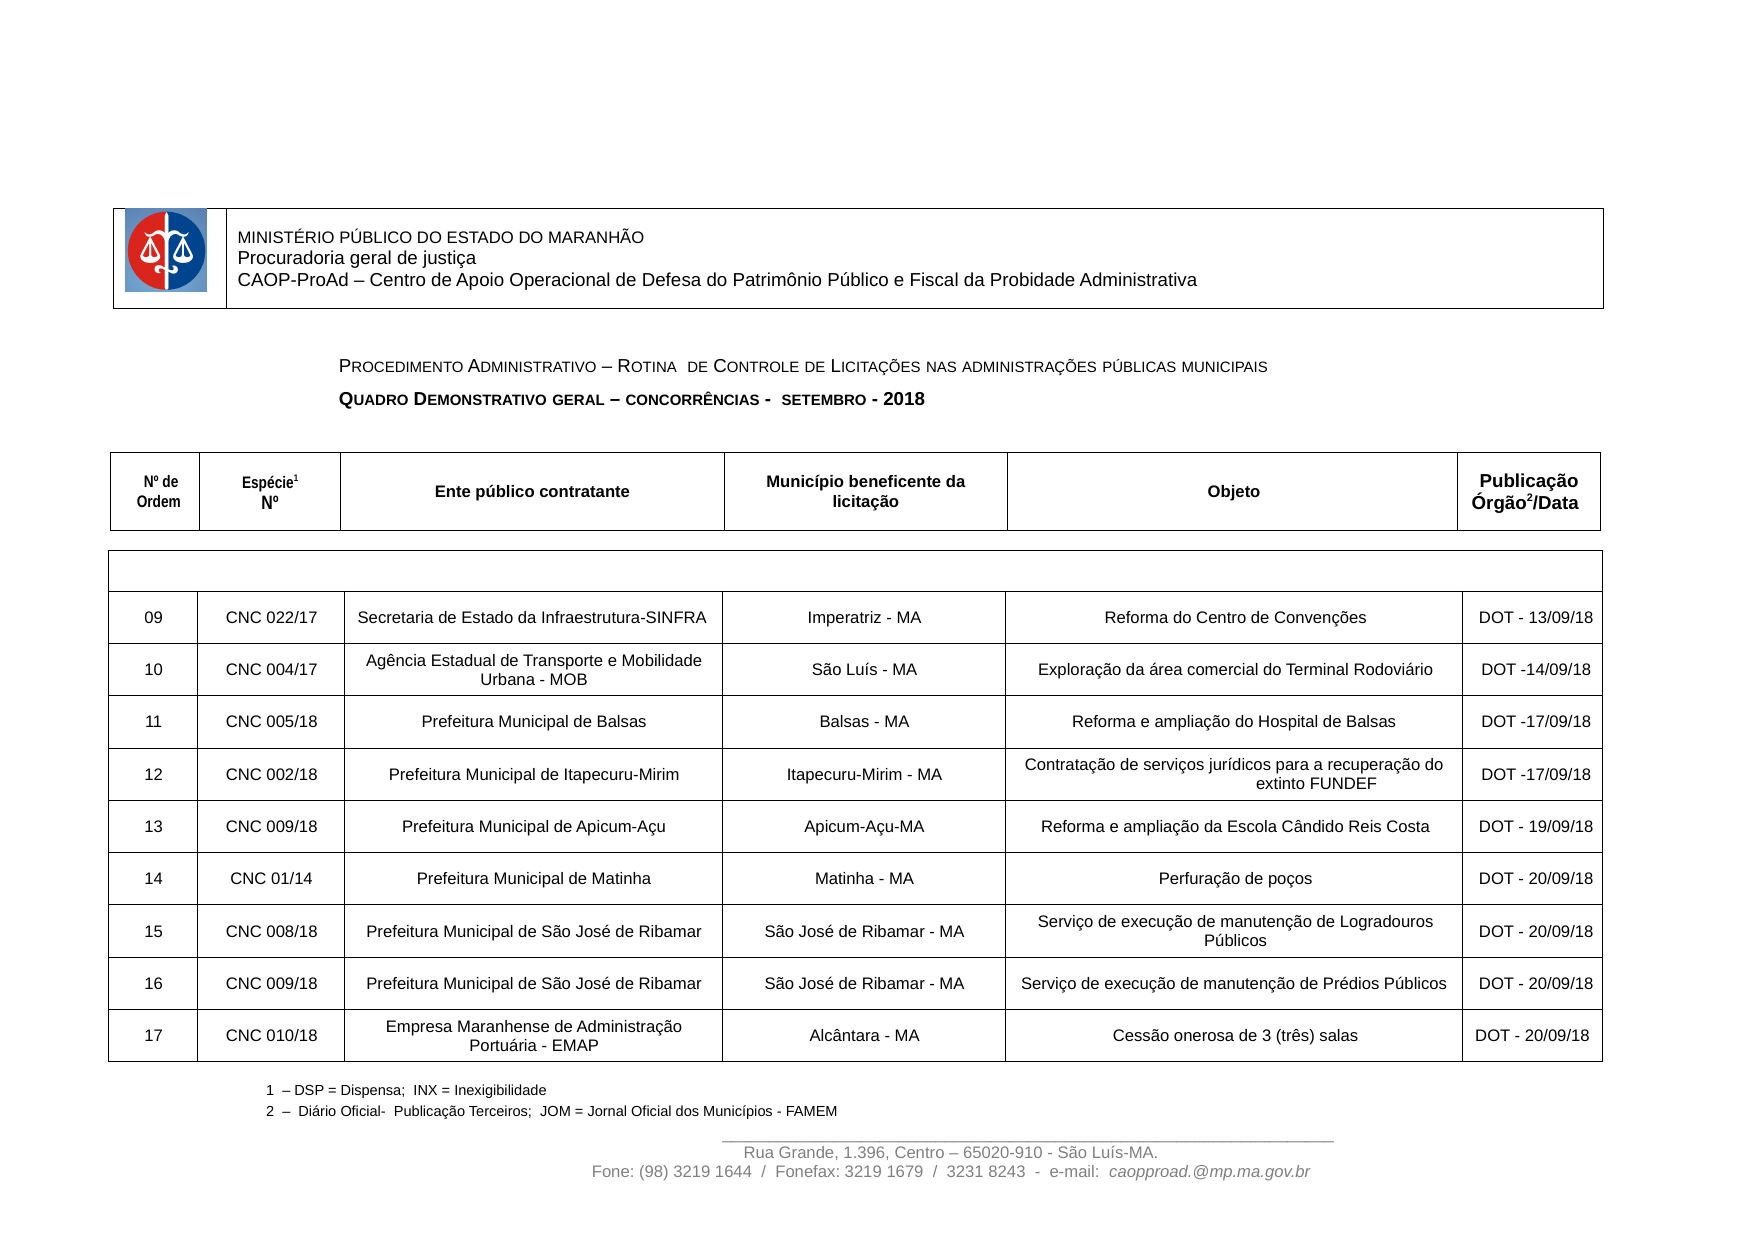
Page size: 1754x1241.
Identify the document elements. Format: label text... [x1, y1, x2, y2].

table_cell DOT - 20/09/18 [1463, 958, 1602, 1009]
table_cell DOT - 20/09/18 [1463, 1010, 1602, 1061]
table_cell Prefeitura Municipal de Itapecuru-Mirim [345, 749, 722, 800]
table_cell 11 [109, 696, 197, 747]
table_cell DOT - 13/09/18 [1463, 592, 1602, 643]
table_cell 15 [109, 905, 197, 957]
table_cell Cessão onerosa de 3 (três) salas [1006, 1010, 1462, 1061]
table_cell CNC 010/18 [198, 1010, 344, 1061]
table_cell Perfuração de poços [1006, 853, 1462, 904]
table_cell Serviço de execução de manutenção de Logradouros Públicos [1006, 905, 1462, 957]
table_cell CNC 004/17 [198, 644, 344, 695]
table_cell Matinha - MA [723, 853, 1005, 904]
table_cell Itapecuru-Mirim - MA [723, 749, 1005, 800]
table_cell 14 [109, 853, 197, 904]
table_cell Prefeitura Municipal de Apicum-Açu [345, 801, 722, 852]
table_cell CNC 022/17 [198, 592, 344, 643]
table_cell Prefeitura Municipal de Matinha [345, 853, 722, 904]
table_cell Balsas - MA [723, 696, 1005, 747]
table_cell CNC 002/18 [198, 749, 344, 800]
table_cell Prefeitura Municipal de São José de Ribamar [345, 905, 722, 957]
table_cell 12 [109, 749, 197, 800]
table_cell Agência Estadual de Transporte e Mobilidade Urbana - MOB [345, 644, 722, 695]
table_cell São José de Ribamar - MA [723, 958, 1005, 1009]
table_cell DOT -17/09/18 [1463, 749, 1602, 800]
table_cell 13 [109, 801, 197, 852]
table_cell 17 [109, 1010, 197, 1061]
table_cell DOT -17/09/18 [1463, 696, 1602, 747]
table_header [109, 551, 1602, 591]
table_cell CNC 009/18 [198, 801, 344, 852]
picture [125, 208, 207, 292]
table_cell DOT - 19/09/18 [1463, 801, 1602, 852]
table_cell Secretaria de Estado da Infraestrutura-SINFRA [345, 592, 722, 643]
table_cell CNC 005/18 [198, 696, 344, 747]
table_cell São José de Ribamar - MA [723, 905, 1005, 957]
table_cell Empresa Maranhense de Administração Portuária - EMAP [345, 1010, 722, 1061]
table_cell Serviço de execução de manutenção de Prédios Públicos [1006, 958, 1462, 1009]
table_cell Reforma e ampliação da Escola Cândido Reis Costa [1006, 801, 1462, 852]
table_cell Apicum-Açu-MA [723, 801, 1005, 852]
table_cell CNC 01/14 [198, 853, 344, 904]
table_cell Alcântara - MA [723, 1010, 1005, 1061]
table_cell Imperatriz - MA [723, 592, 1005, 643]
table_cell Prefeitura Municipal de São José de Ribamar [345, 958, 722, 1009]
table_cell DOT - 20/09/18 [1463, 905, 1602, 957]
table_cell 10 [109, 644, 197, 695]
table_cell Prefeitura Municipal de Balsas [345, 696, 722, 747]
table_cell Reforma e ampliação do Hospital de Balsas [1006, 696, 1462, 747]
table_cell DOT -14/09/18 [1463, 644, 1602, 695]
table_cell 09 [109, 592, 197, 643]
table_cell Contratação de serviços jurídicos para a recuperação do extinto FUNDEF [1006, 749, 1462, 800]
table_cell Exploração da área comercial do Terminal Rodoviário [1006, 644, 1462, 695]
table_cell Reforma do Centro de Convenções [1006, 592, 1462, 643]
table_cell 16 [109, 958, 197, 1009]
table_cell CNC 009/18 [198, 958, 344, 1009]
table_cell CNC 008/18 [198, 905, 344, 957]
table_cell DOT - 20/09/18 [1463, 853, 1602, 904]
table_cell São Luís - MA [723, 644, 1005, 695]
